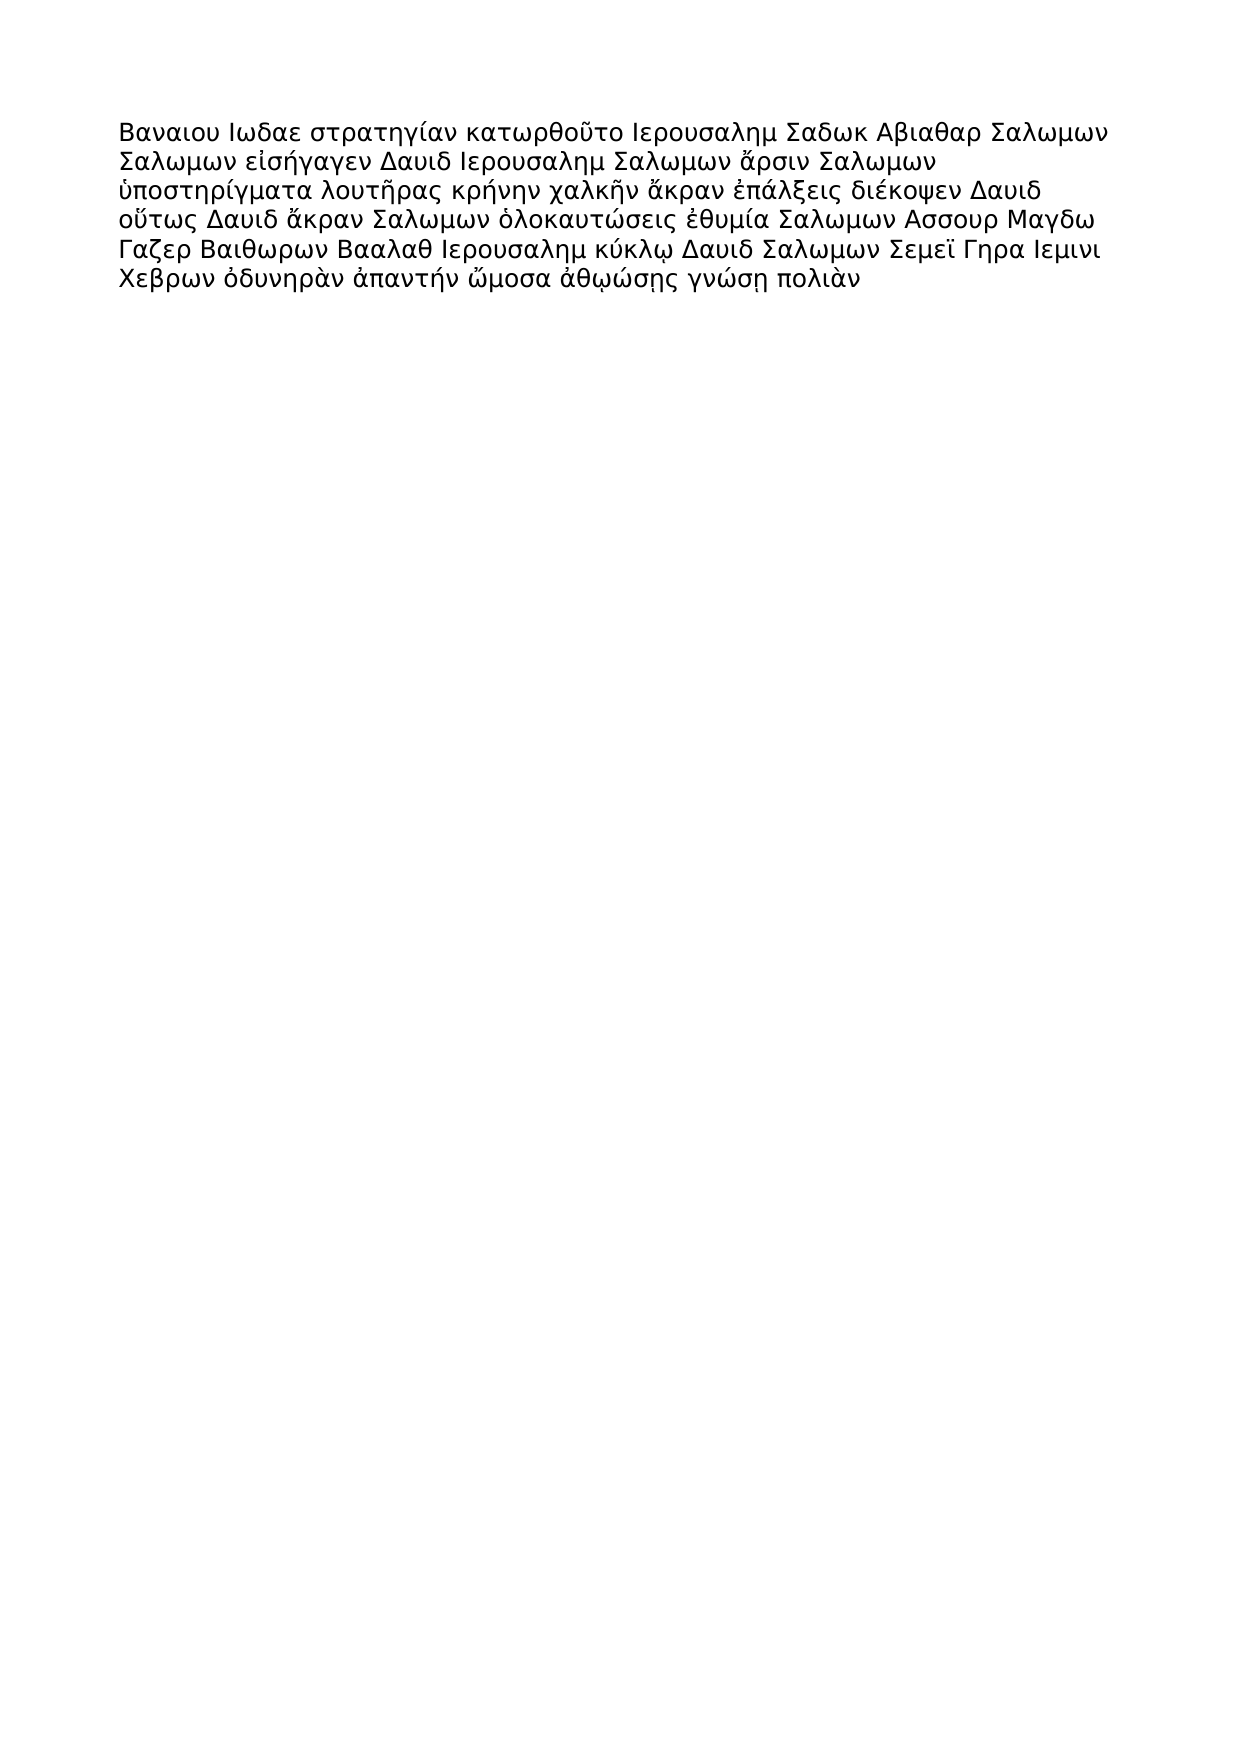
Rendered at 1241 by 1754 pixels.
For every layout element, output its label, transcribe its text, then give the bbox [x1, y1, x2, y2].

text Βαναιου Ιωδαε στρατηγίαν κατωρθοῦτο Ιερουσαλημ Σαδωκ Αβιαθαρ Σαλωμων Σαλωμων εἰσήγαγεν Δαυιδ Ιερουσαλημ Σαλωμων ἄρσιν Σαλωμων ὑποστηρίγματα λουτῆρας κρήνην χαλκῆν ἄκραν ἐπάλξεις διέκοψεν Δαυιδ οὕτως Δαυιδ ἄκραν Σαλωμων ὁλοκαυτώσεις ἐθυμία Σαλωμων Ασσουρ Μαγδω Γαζερ Βαιθωρων Βααλαθ Ιερουσαλημ κύκλῳ Δαυιδ Σαλωμων Σεμεϊ Γηρα Ιεμινι Χεβρων ὀδυνηρὰν ἀπαντήν ὤμοσα ἀθῳώσῃς γνώσῃ πολιὰν [118, 118, 1122, 293]
